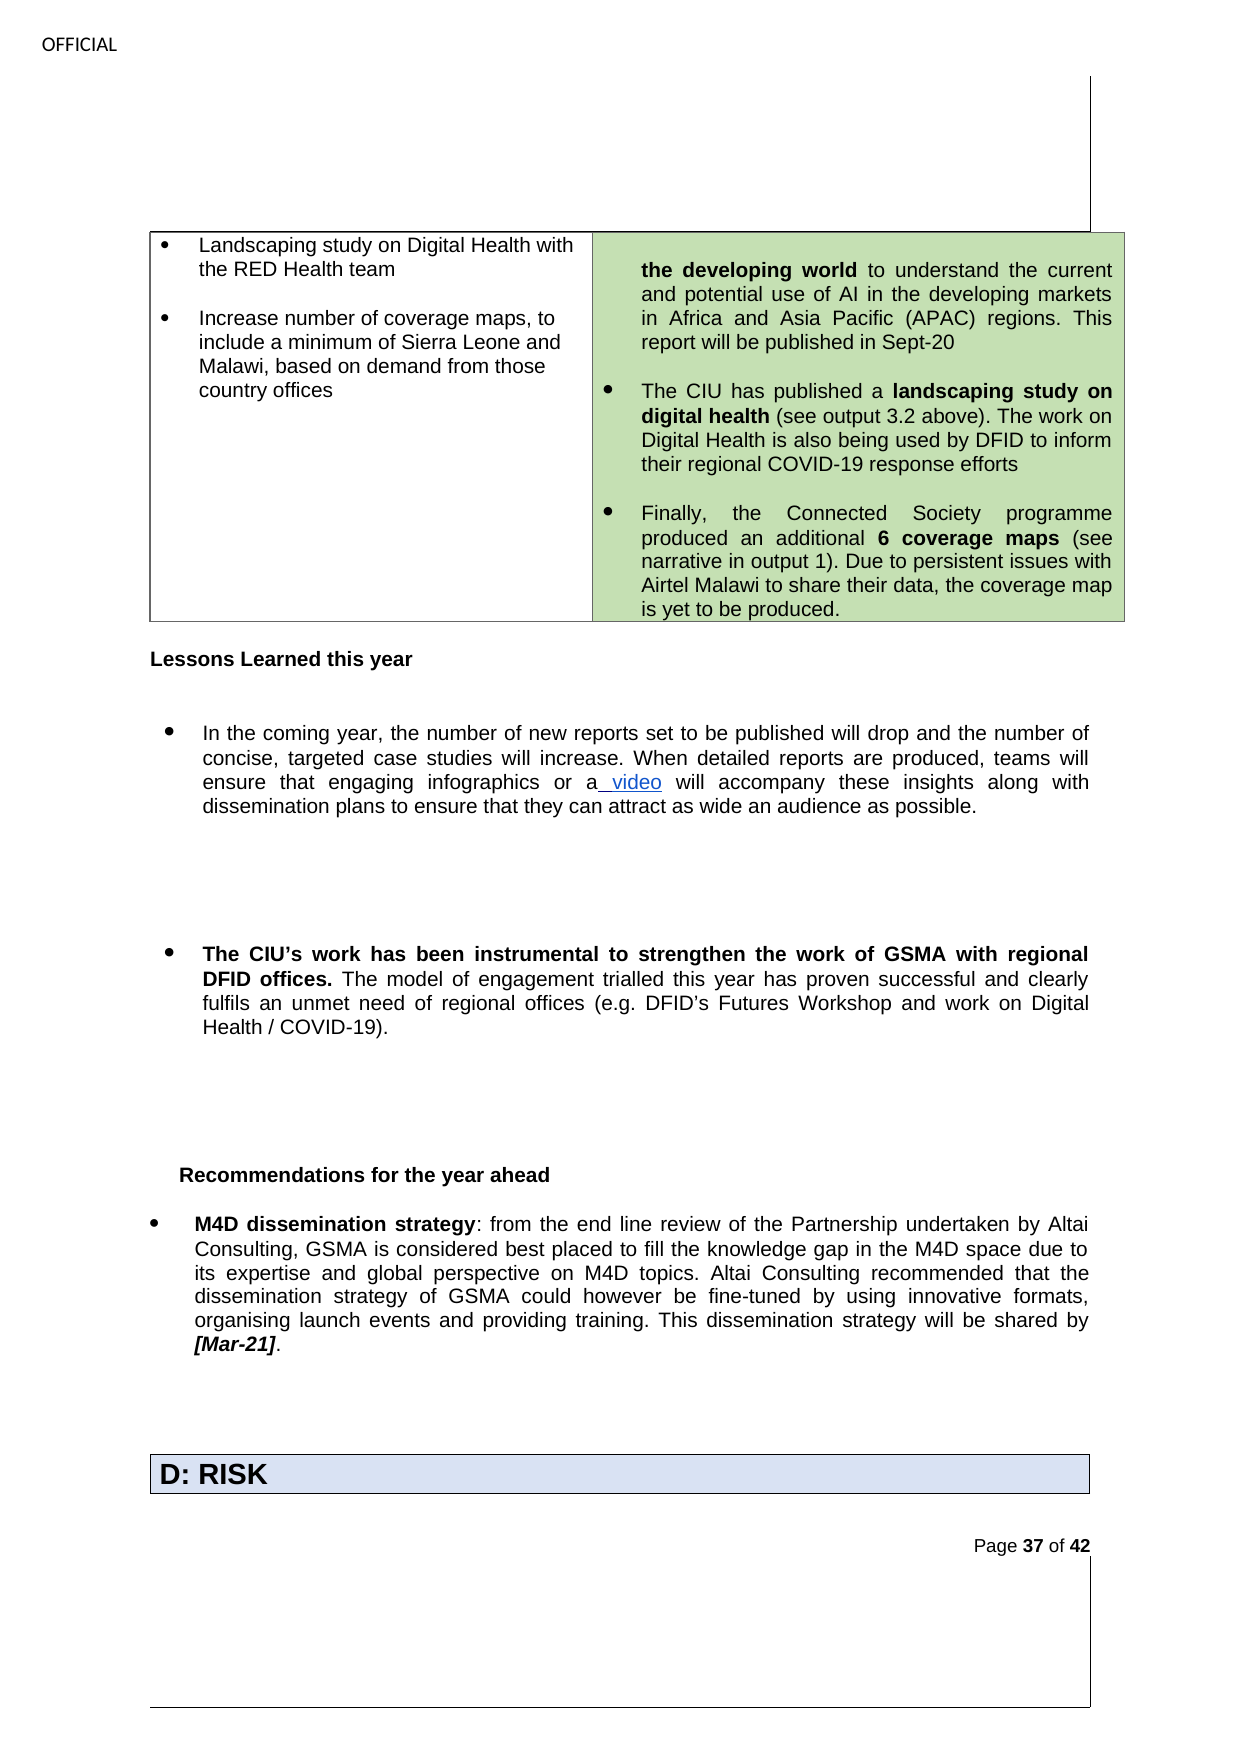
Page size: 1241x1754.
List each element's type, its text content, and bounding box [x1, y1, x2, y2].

text D: RISK [151, 1455, 1089, 1493]
table_cell the developing world to understand the current and potential use of AI in the developing markets in Africa and Asia Pacific (APAC) regions. This report will be published in Sept-20 The CIU has published a landscaping study on digital health (see output 3.2 above). The work on Digital Health is also being used by DFID to inform their regional COVID-19 response efforts Finally, the Connected Society programme produced an additional 6 coverage maps (see narrative in output 1). Due to persistent issues with Airtel Malawi to share their data, the coverage map is yet to be produced. [593, 233, 1124, 621]
list The CIU’s work has been instrumental to strengthen the work of GSMA with regional DFID offices. The model of engagement trialled this year has proven successful and clearly fulfils an unmet need of regional offices (e.g. DFID’s Futures Workshop and work on Digital Health / COVID-19). [165, 942, 1090, 1039]
text Lessons Learned this year [150, 647, 1090, 671]
list In the coming year, the number of new reports set to be published will drop and the number of concise, targeted case studies will increase. When detailed reports are produced, teams will ensure that engaging infographics or a video will accompany these insights along with dissemination plans to ensure that they can attract as wide an audience as possible. [165, 721, 1090, 818]
table_cell The GSMA will undertake the following activities under the new Partnership by July 2020: Landscaping study on the future of Youth employment in SSA (in partnership with Mastercard Foundation) Landscaping study on Data and AI for Development Impact (with DFAT, EPIC and Digital for Development) - pending agreement by DFAT Landscaping study on Digital Health with the RED Health team Increase number of coverage maps, to include a minimum of Sierra Leone and Malawi, based on demand from those country offices [151, 233, 592, 621]
list M4D dissemination strategy: from the end line review of the Partnership undertaken by Altai Consulting, GSMA is considered best placed to fill the knowledge gap in the M4D space due to its expertise and global perspective on M4D topics. Altai Consulting recommended that the dissemination strategy of GSMA could however be fine-tuned by using innovative formats, organising launch events and providing training. This dissemination strategy will be shared by [Mar-21]. [150, 1212, 1090, 1356]
text Recommendations for the year ahead [150, 1163, 1090, 1187]
